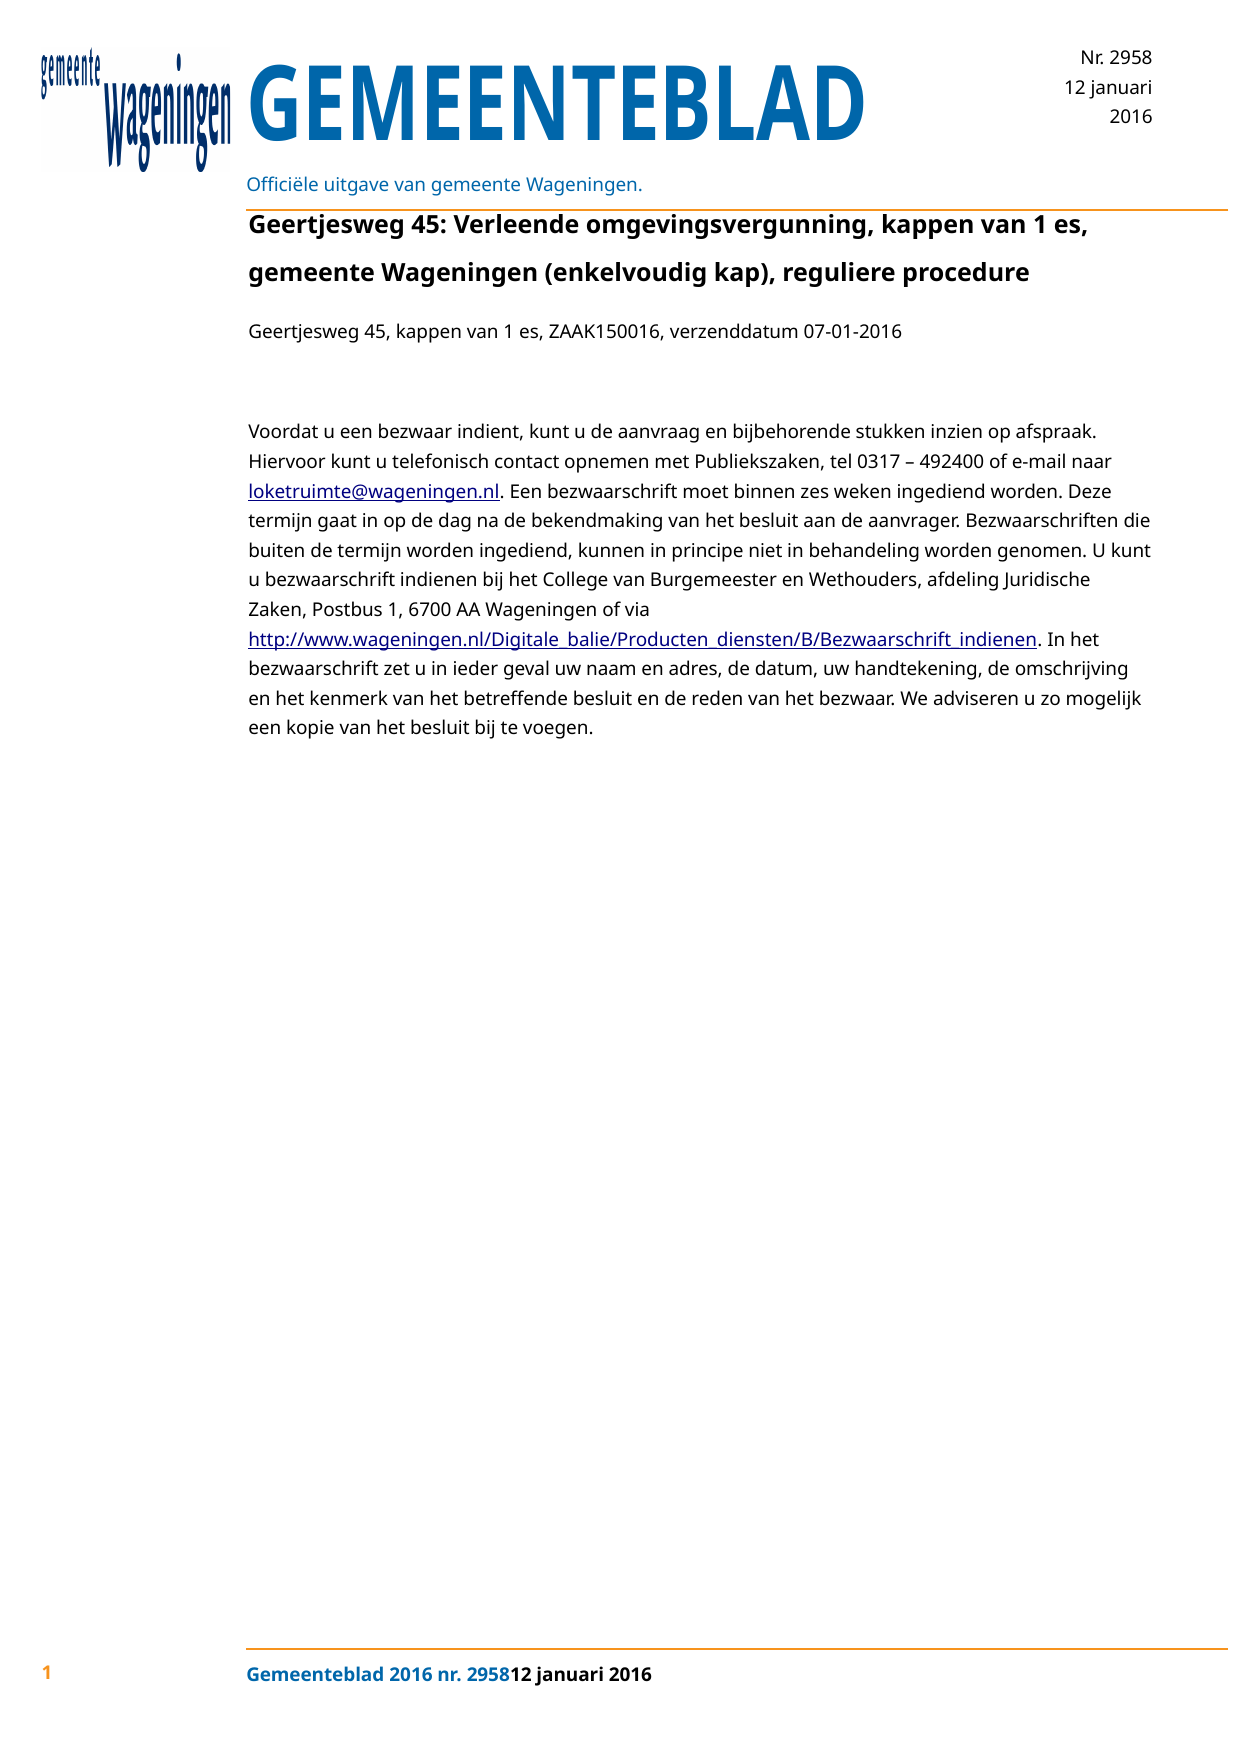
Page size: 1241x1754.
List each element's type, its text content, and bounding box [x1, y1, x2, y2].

text Geertjesweg 45, kappen van 1 es, ZAAK150016, verzenddatum 07-01-2016 [248, 318, 1152, 344]
text Voordat u een bezwaar indient, kunt u de aanvraag en bijbehorende stukken inzien op afspraak. Hiervoor kunt u telefonisch contact opnemen met Publiekszaken, tel 0317 – 492400 of e-mail naar loketruimte@wageningen.nl. Een bezwaarschrift moet binnen zes weken ingediend worden. Deze termijn gaat in op de dag na de bekendmaking van het besluit aan de aanvrager. Bezwaarschriften die buiten de termijn worden ingediend, kunnen in principe niet in behandeling worden genomen. U kunt u bezwaarschrift indienen bij het College van Burgemeester en Wethouders, afdeling Juridische Zaken, Postbus 1, 6700 AA Wageningen of via http://www.wageningen.nl/Digitale_balie/Producten_diensten/B/Bezwaarschrift_indienen. In het bezwaarschrift zet u in ieder geval uw naam en adres, de datum, uw handtekening, de omschrijving en het kenmerk van het betreffende besluit en de reden van het bezwaar. We adviseren u zo mogelijk een kopie van het besluit bij te voegen. [248, 419, 1152, 740]
picture [41, 47, 231, 172]
text Geertjesweg 45: Verleende omgevingsvergunning, kappen van 1 es, gemeente Wageningen (enkelvoudig kap), reguliere procedure [248, 211, 1152, 288]
